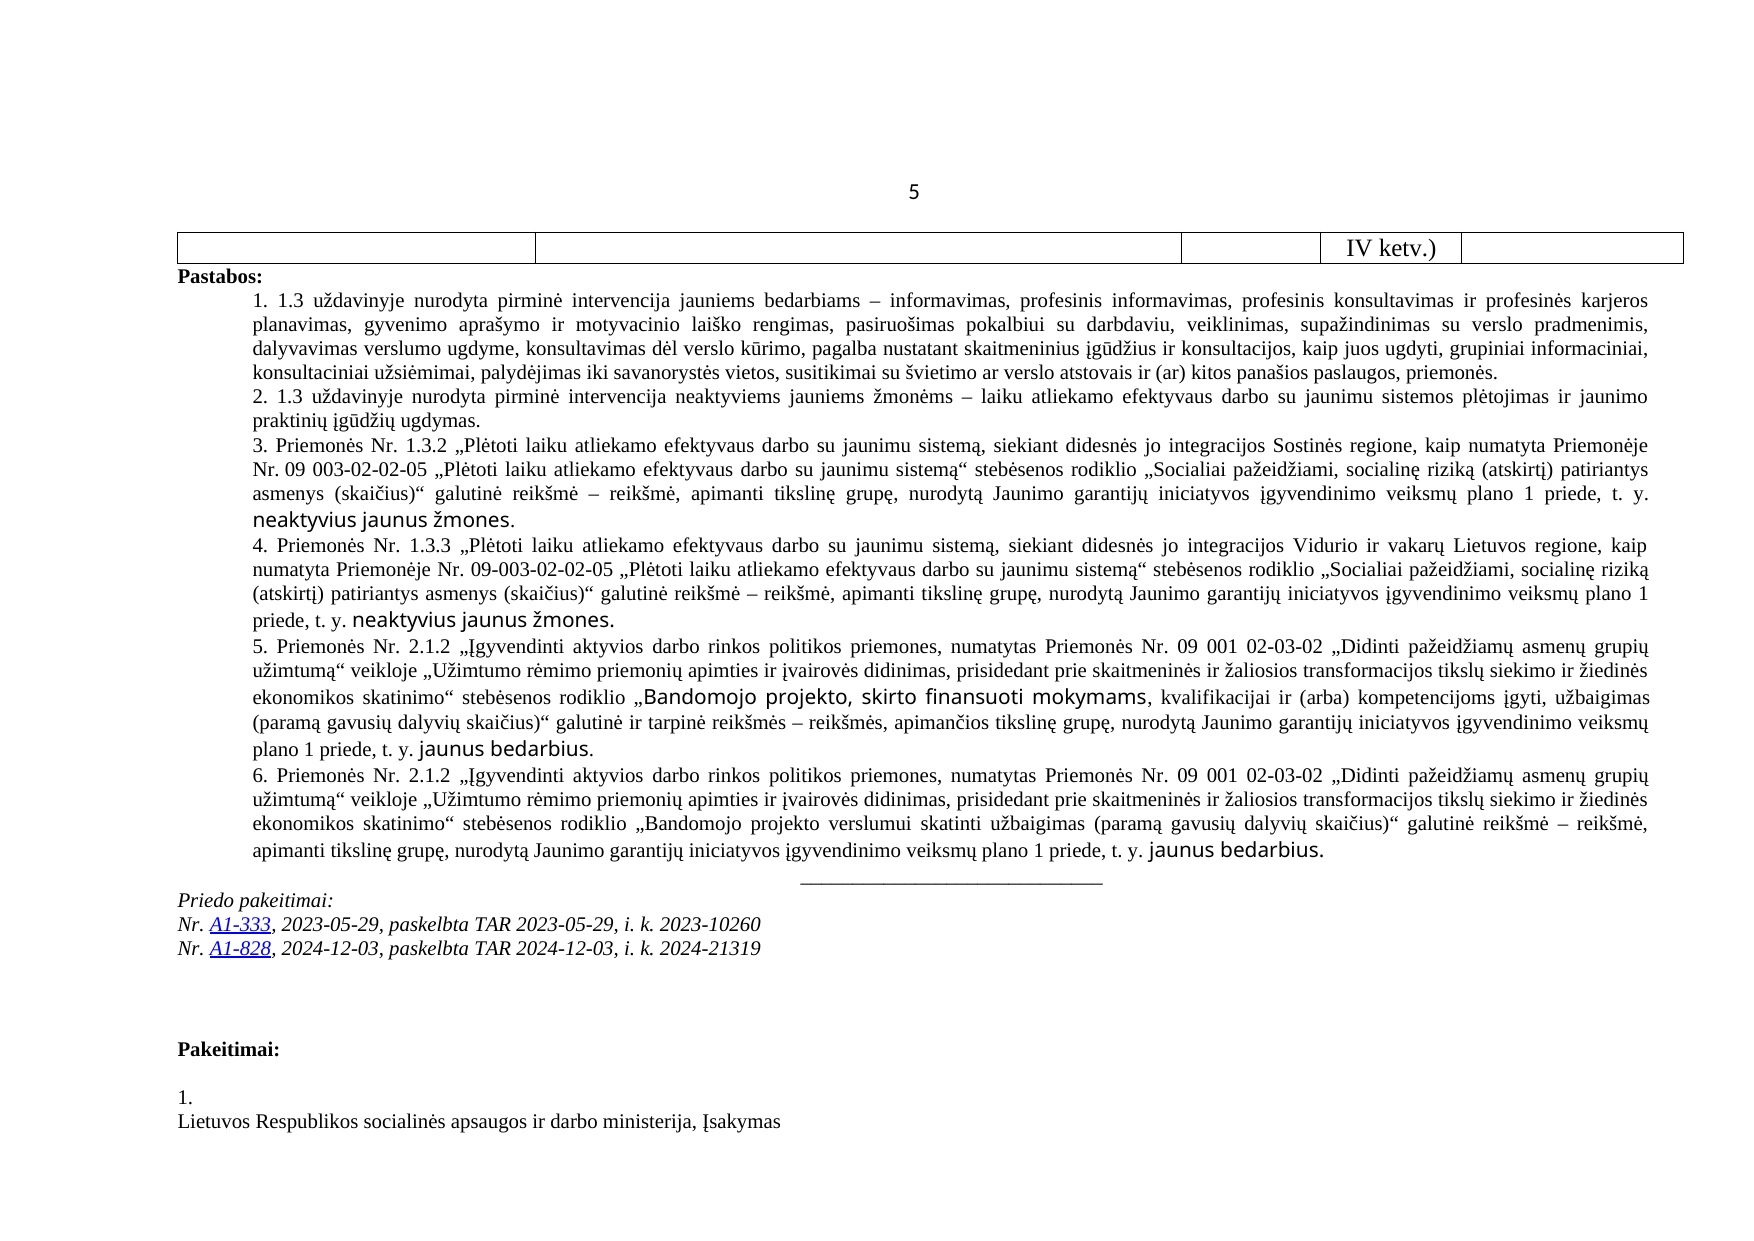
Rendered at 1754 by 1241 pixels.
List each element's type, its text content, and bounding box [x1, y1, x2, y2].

table_cell [1462, 233, 1683, 263]
table_cell [178, 233, 535, 263]
text Nr. A1-828, 2024-12-03, paskelbta TAR 2024-12-03, i. k. 2024-21319 [177, 936, 1651, 960]
text 1. [177, 1085, 1651, 1109]
text Pakeitimai: [177, 1037, 1651, 1061]
text Nr. A1-333, 2023-05-29, paskelbta TAR 2023-05-29, i. k. 2023-10260 [177, 912, 1651, 936]
text _____________________________ [252, 863, 1651, 887]
text Lietuvos Respublikos socialinės apsaugos ir darbo ministerija, Įsakymas [177, 1109, 1651, 1133]
table_cell IV ketv.) [1321, 233, 1461, 263]
text 1. 1.3 uždavinyje nurodyta pirminė intervencija jauniems bedarbiams – informavimas, profesinis informavimas, profesinis konsultavimas ir profesinės karjeros planavimas, gyvenimo aprašymo ir motyvacinio laiško rengimas, pasiruošimas pokalbiui su darbdaviu, veiklinimas, supažindinimas su verslo pradmenimis, dalyvavimas verslumo ugdyme, konsultavimas dėl verslo kūrimo, pagalba nustatant skaitmeninius įgūdžius ir konsultacijos, kaip juos ugdyti, grupiniai informaciniai, konsultaciniai užsiėmimai, palydėjimas iki savanorystės vietos, susitikimai su švietimo ar verslo atstovais ir (ar) kitos panašios paslaugos, priemonės. [252, 288, 1651, 384]
table_cell [536, 233, 1181, 263]
text Priedo pakeitimai: [177, 887, 1651, 912]
text 4. Priemonės Nr. 1.3.3 „Plėtoti laiku atliekamo efektyvaus darbo su jaunimu sistemą, siekiant didesnės jo integracijos Vidurio ir vakarų Lietuvos regione, kaip numatyta Priemonėje Nr. 09-003-02-02-05 „Plėtoti laiku atliekamo efektyvaus darbo su jaunimu sistemą“ stebėsenos rodiklio „Socialiai pažeidžiami, socialinę riziką (atskirtį) patiriantys asmenys (skaičius)“ galutinė reikšmė – reikšmė, apimanti tikslinę grupę, nurodytą Jaunimo garantijų iniciatyvos įgyvendinimo veiksmų plano 1 priede, t. y. neaktyvius jaunus žmones. [252, 533, 1651, 634]
table_cell [1182, 233, 1320, 263]
text 5. Priemonės Nr. 2.1.2 „Įgyvendinti aktyvios darbo rinkos politikos priemones, numatytas Priemonės Nr. 09 001 02-03-02 „Didinti pažeidžiamų asmenų grupių užimtumą“ veikloje „Užimtumo rėmimo priemonių apimties ir įvairovės didinimas, prisidedant prie skaitmeninės ir žaliosios transformacijos tikslų siekimo ir žiedinės ekonomikos skatinimo“ stebėsenos rodiklio „Bandomojo projekto, skirto finansuoti mokymams, kvalifikacijai ir (arba) kompetencijoms įgyti, užbaigimas (paramą gavusių dalyvių skaičius)“ galutinė ir tarpinė reikšmės – reikšmės, apimančios tikslinę grupę, nurodytą Jaunimo garantijų iniciatyvos įgyvendinimo veiksmų plano 1 priede, t. y. jaunus bedarbius. [252, 634, 1651, 763]
text 6. Priemonės Nr. 2.1.2 „Įgyvendinti aktyvios darbo rinkos politikos priemones, numatytas Priemonės Nr. 09 001 02-03-02 „Didinti pažeidžiamų asmenų grupių užimtumą“ veikloje „Užimtumo rėmimo priemonių apimties ir įvairovės didinimas, prisidedant prie skaitmeninės ir žaliosios transformacijos tikslų siekimo ir žiedinės ekonomikos skatinimo“ stebėsenos rodiklio „Bandomojo projekto verslumui skatinti užbaigimas (paramą gavusių dalyvių skaičius)“ galutinė reikšmė – reikšmė, apimanti tikslinę grupę, nurodytą Jaunimo garantijų iniciatyvos įgyvendinimo veiksmų plano 1 priede, t. y. jaunus bedarbius. [252, 763, 1651, 863]
text 3. Priemonės Nr. 1.3.2 „Plėtoti laiku atliekamo efektyvaus darbo su jaunimu sistemą, siekiant didesnės jo integracijos Sostinės regione, kaip numatyta Priemonėje Nr. 09 003-02-02-05 „Plėtoti laiku atliekamo efektyvaus darbo su jaunimu sistemą“ stebėsenos rodiklio „Socialiai pažeidžiami, socialinę riziką (atskirtį) patiriantys asmenys (skaičius)“ galutinė reikšmė – reikšmė, apimanti tikslinę grupę, nurodytą Jaunimo garantijų iniciatyvos įgyvendinimo veiksmų plano 1 priede, t. y. neaktyvius jaunus žmones. [252, 432, 1651, 533]
text 2. 1.3 uždavinyje nurodyta pirminė intervencija neaktyviems jauniems žmonėms – laiku atliekamo efektyvaus darbo su jaunimu sistemos plėtojimas ir jaunimo praktinių įgūdžių ugdymas. [252, 384, 1651, 432]
text Pastabos: [177, 264, 1651, 288]
